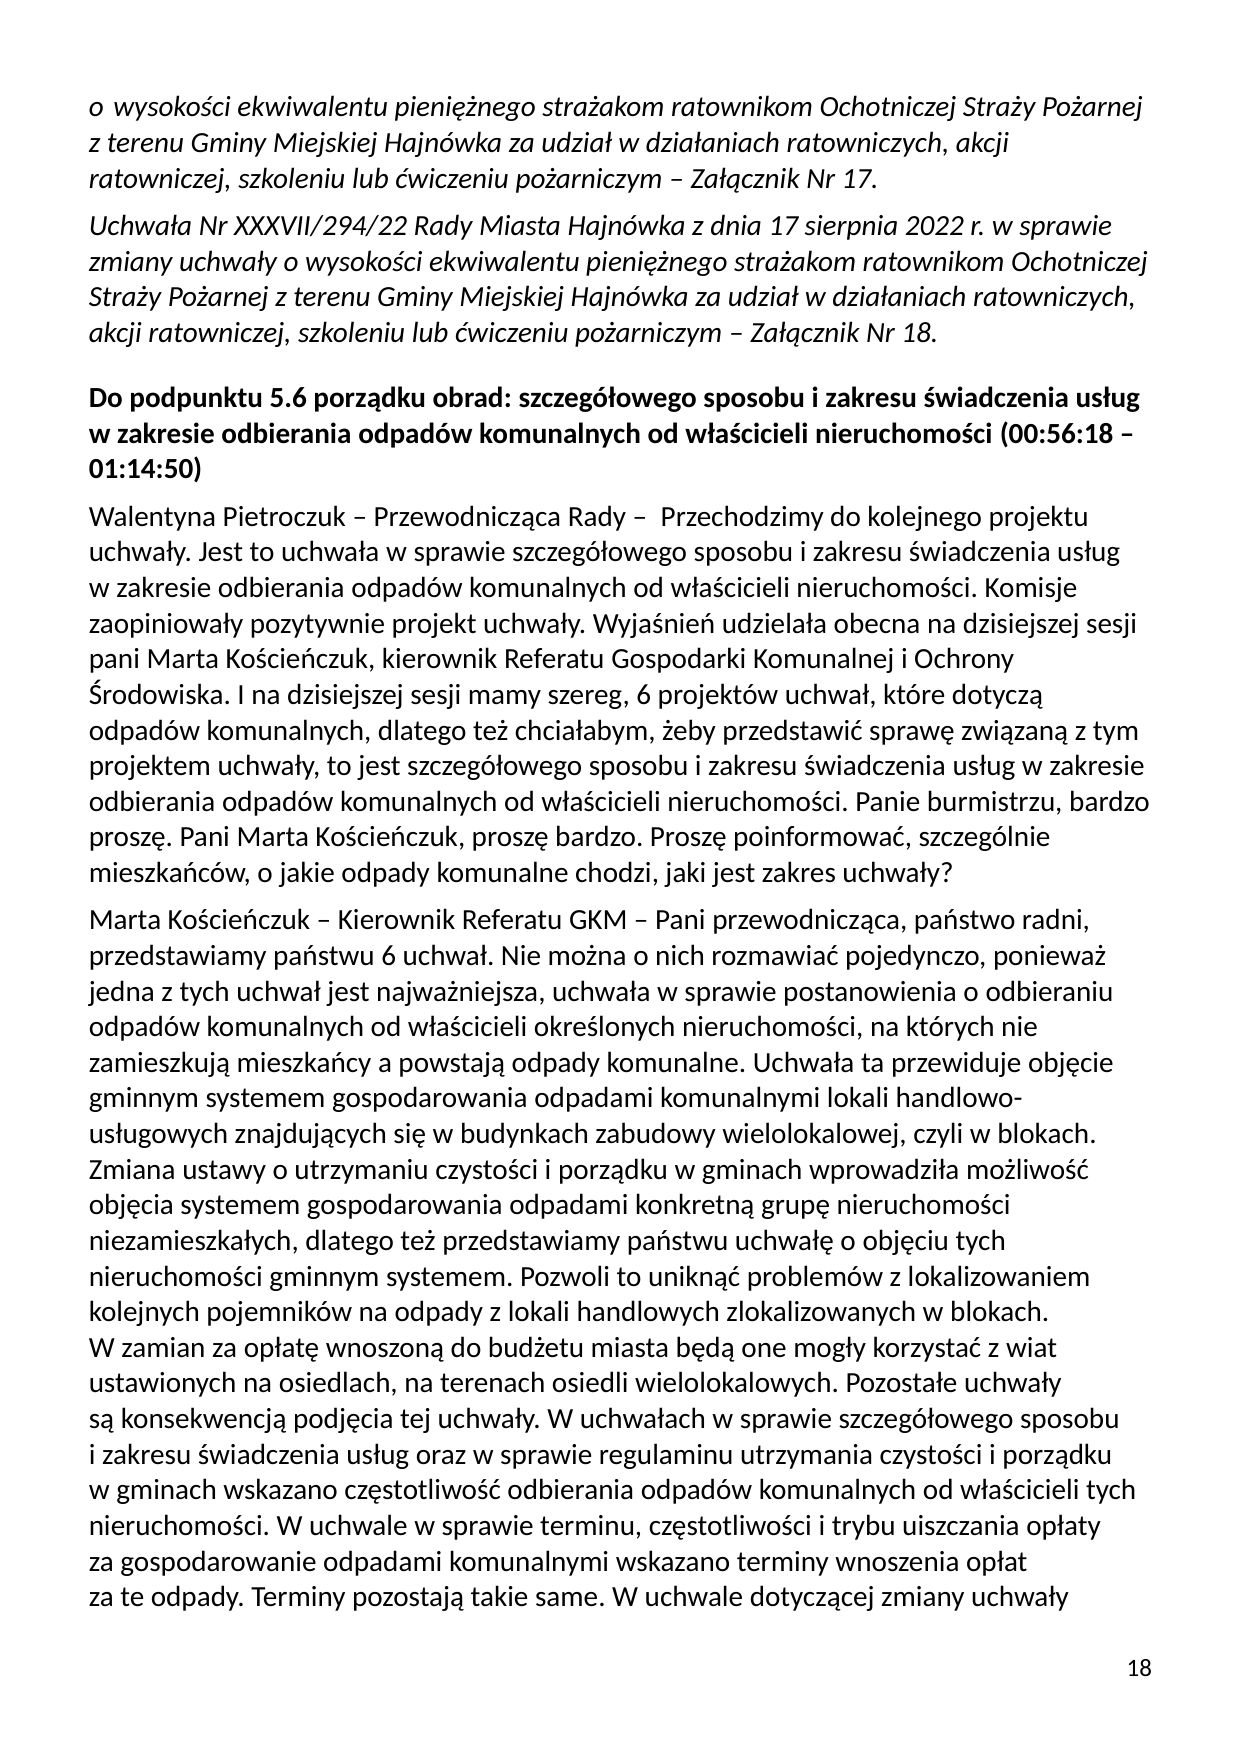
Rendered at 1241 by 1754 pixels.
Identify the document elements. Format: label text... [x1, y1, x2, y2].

text o wysokości ekwiwalentu pieniężnego strażakom ratownikom Ochotniczej Straży Pożarnej z terenu Gminy Miejskiej Hajnówka za udział w działaniach ratowniczych, akcji ratowniczej, szkoleniu lub ćwiczeniu pożarniczym – Załącznik Nr 17. [88, 88, 1152, 195]
subtitle Do podpunktu 5.6 porządku obrad: szczegółowego sposobu i zakresu świadczenia usług w zakresie odbierania odpadów komunalnych od właścicieli nieruchomości (00:56:18 – 01:14:50) [88, 379, 1152, 486]
text Marta Kościeńczuk – Kierownik Referatu GKM – Pani przewodnicząca, państwo radni, przedstawiamy państwu 6 uchwał. Nie można o nich rozmawiać pojedynczo, ponieważ jedna z tych uchwał jest najważniejsza, uchwała w sprawie postanowienia o odbieraniu odpadów komunalnych od właścicieli określonych nieruchomości, na których nie zamieszkują mieszkańcy a powstają odpady komunalne. Uchwała ta przewiduje objęcie gminnym systemem gospodarowania odpadami komunalnymi lokali handlowo-usługowych znajdujących się w budynkach zabudowy wielolokalowej, czyli w blokach. Zmiana ustawy o utrzymaniu czystości i porządku w gminach wprowadziła możliwość objęcia systemem gospodarowania odpadami konkretną grupę nieruchomości niezamieszkałych, dlatego też przedstawiamy państwu uchwałę o objęciu tych nieruchomości gminnym systemem. Pozwoli to uniknąć problemów z lokalizowaniem kolejnych pojemników na odpady z lokali handlowych zlokalizowanych w blokach. W zamian za opłatę wnoszoną do budżetu miasta będą one mogły korzystać z wiat ustawionych na osiedlach, na terenach osiedli wielolokalowych. Pozostałe uchwały są konsekwencją podjęcia tej uchwały. W uchwałach w sprawie szczegółowego sposobu i zakresu świadczenia usług oraz w sprawie regulaminu utrzymania czystości i porządku w gminach wskazano częstotliwość odbierania odpadów komunalnych od właścicieli tych nieruchomości. W uchwale w sprawie terminu, częstotliwości i trybu uiszczania opłaty za gospodarowanie odpadami komunalnymi wskazano terminy wnoszenia opłat za te odpady. Terminy pozostają takie same. W uchwale dotyczącej zmiany uchwały [88, 901, 1152, 1614]
text Walentyna Pietroczuk – Przewodnicząca Rady – Przechodzimy do kolejnego projektu uchwały. Jest to uchwała w sprawie szczegółowego sposobu i zakresu świadczenia usług w zakresie odbierania odpadów komunalnych od właścicieli nieruchomości. Komisje zaopiniowały pozytywnie projekt uchwały. Wyjaśnień udzielała obecna na dzisiejszej sesji pani Marta Kościeńczuk, kierownik Referatu Gospodarki Komunalnej i Ochrony Środowiska. I na dzisiejszej sesji mamy szereg, 6 projektów uchwał, które dotyczą odpadów komunalnych, dlatego też chciałabym, żeby przedstawić sprawę związaną z tym projektem uchwały, to jest szczegółowego sposobu i zakresu świadczenia usług w zakresie odbierania odpadów komunalnych od właścicieli nieruchomości. Panie burmistrzu, bardzo proszę. Pani Marta Kościeńczuk, proszę bardzo. Proszę poinformować, szczególnie mieszkańców, o jakie odpady komunalne chodzi, jaki jest zakres uchwały? [88, 498, 1152, 890]
text Uchwała Nr XXXVII/294/22 Rady Miasta Hajnówka z dnia 17 sierpnia 2022 r. w sprawie zmiany uchwały o wysokości ekwiwalentu pieniężnego strażakom ratownikom Ochotniczej Straży Pożarnej z terenu Gminy Miejskiej Hajnówka za udział w działaniach ratowniczych, akcji ratowniczej, szkoleniu lub ćwiczeniu pożarniczym – Załącznik Nr 18. [88, 207, 1152, 350]
